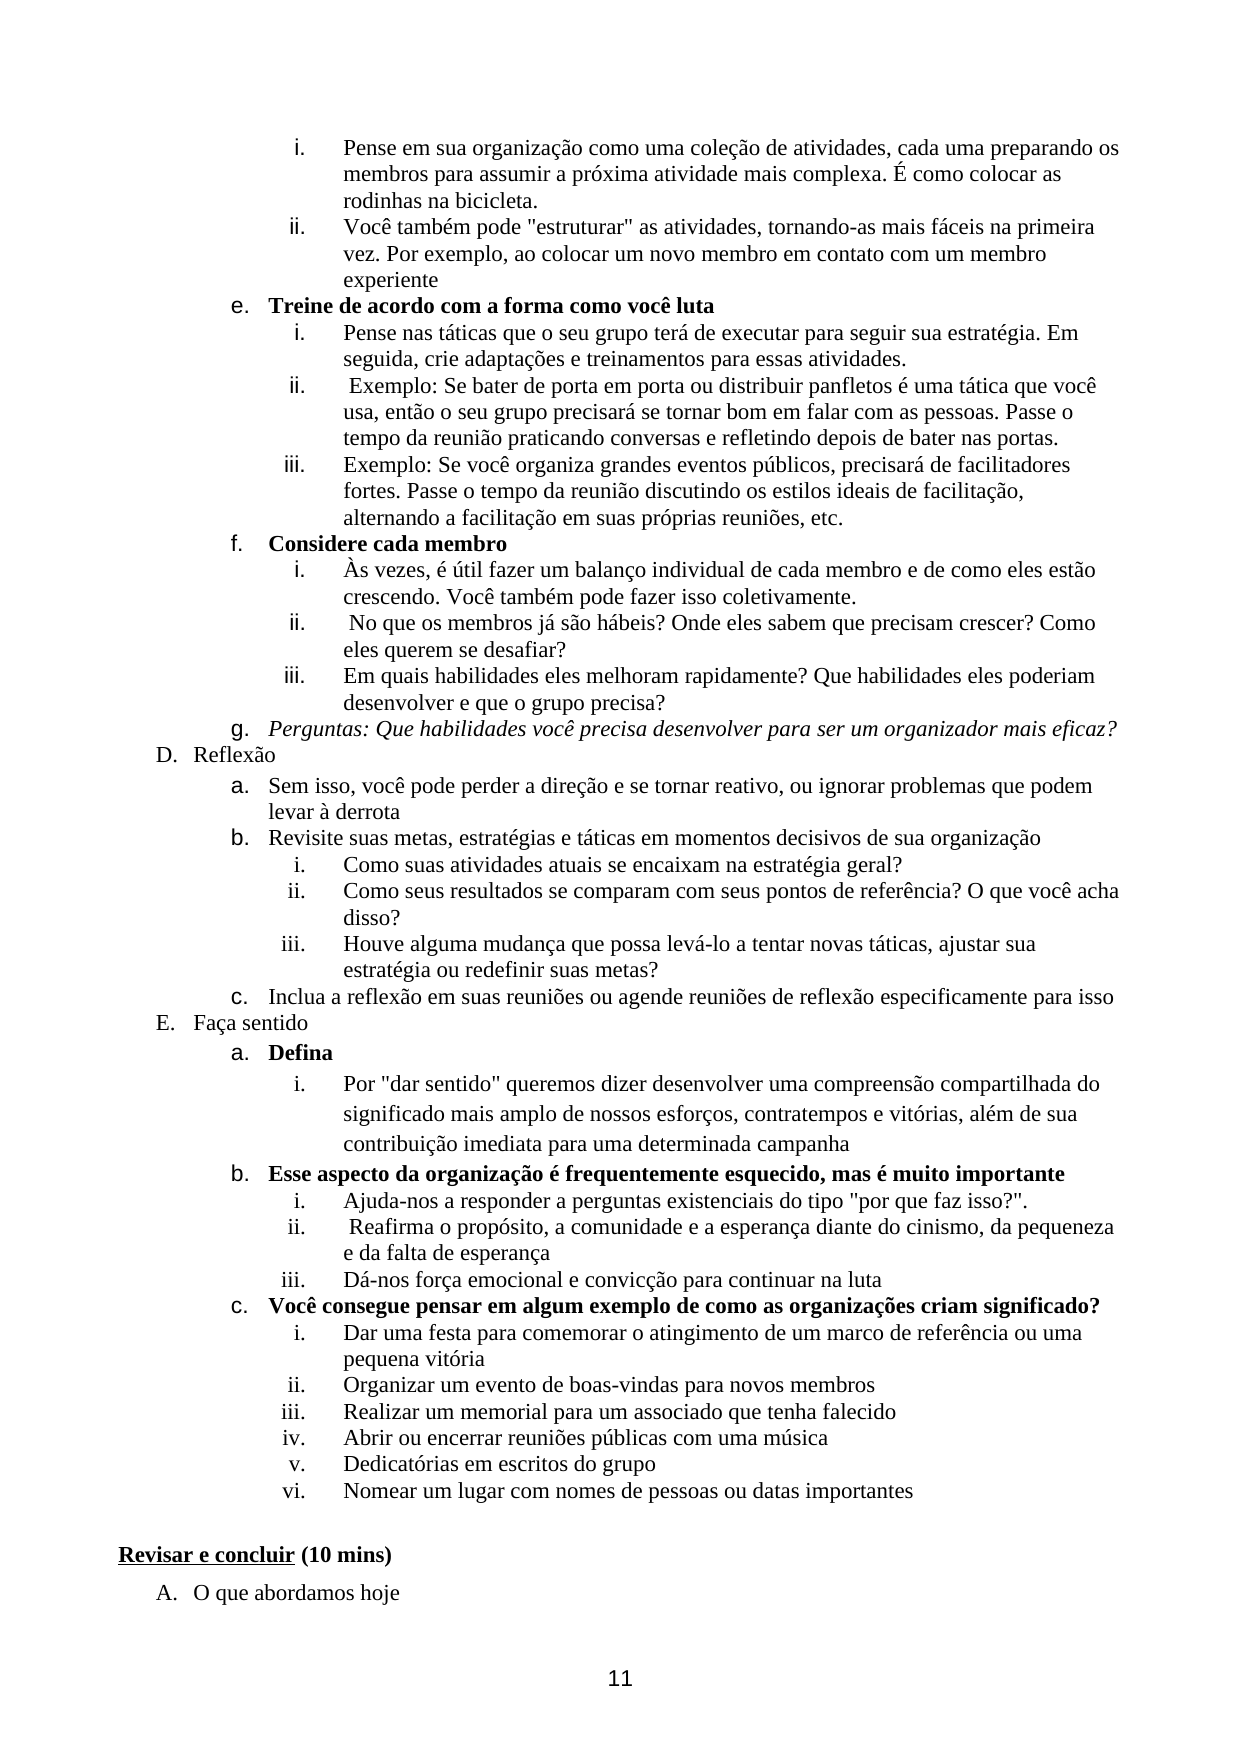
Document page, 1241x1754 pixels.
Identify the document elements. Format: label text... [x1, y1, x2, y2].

list Como seus resultados se comparam com seus pontos de referência? O que você acha disso? [306, 877, 1122, 930]
list Pense em sua organização como uma coleção de atividades, cada uma preparando os membros para assumir a próxima atividade mais complexa. É como colocar as rodinhas na bicicleta. [306, 134, 1122, 213]
list Como suas atividades atuais se encaixam na estratégia geral? [306, 851, 1122, 877]
list Exemplo: Se bater de porta em porta ou distribuir panfletos é uma tática que você usa, então o seu grupo precisará se tornar bom em falar com as pessoas. Passe o tempo da reunião praticando conversas e refletindo depois de bater nas portas. [306, 372, 1122, 451]
list Perguntas: Que habilidades você precisa desenvolver para ser um organizador mais eficaz? [231, 715, 1122, 741]
list Você consegue pensar em algum exemplo de como as organizações criam significado? [231, 1292, 1122, 1319]
subtitle Revisar e concluir (10 mins) [118, 1541, 1122, 1567]
list Dá-nos força emocional e convicção para continuar na luta [306, 1266, 1122, 1292]
list Por "dar sentido" queremos dizer desenvolver uma compreensão compartilhada do significado mais amplo de nossos esforços, contratempos e vitórias, além de sua contribuição imediata para uma determinada campanha [306, 1070, 1122, 1156]
list O que abordamos hoje [156, 1579, 1122, 1606]
list Defina [231, 1039, 1122, 1066]
list Dedicatórias em escritos do grupo [306, 1450, 1122, 1477]
list Houve alguma mudança que possa levá-lo a tentar novas táticas, ajustar sua estratégia ou redefinir suas metas? [306, 930, 1122, 983]
list No que os membros já são hábeis? Onde eles sabem que precisam crescer? Como eles querem se desafiar? [306, 609, 1122, 662]
list Organizar um evento de boas-vindas para novos membros [306, 1371, 1122, 1398]
list Revisite suas metas, estratégias e táticas em momentos decisivos de sua organização [231, 824, 1122, 851]
list Reafirma o propósito, a comunidade e a esperança diante do cinismo, da pequeneza e da falta de esperança [306, 1213, 1122, 1266]
list Às vezes, é útil fazer um balanço individual de cada membro e de como eles estão crescendo. Você também pode fazer isso coletivamente. [306, 556, 1122, 609]
list Reflexão [156, 741, 1122, 768]
list Dar uma festa para comemorar o atingimento de um marco de referência ou uma pequena vitória [306, 1319, 1122, 1371]
list Pense nas táticas que o seu grupo terá de executar para seguir sua estratégia. Em seguida, crie adaptações e treinamentos para essas atividades. [306, 319, 1122, 372]
list Em quais habilidades eles melhoram rapidamente? Que habilidades eles poderiam desenvolver e que o grupo precisa? [306, 662, 1122, 715]
list Considere cada membro [231, 530, 1122, 556]
list Inclua a reflexão em suas reuniões ou agende reuniões de reflexão especificamente para isso [231, 983, 1122, 1009]
list Abrir ou encerrar reuniões públicas com uma música [306, 1424, 1122, 1450]
list Ajuda-nos a responder a perguntas existenciais do tipo "por que faz isso?". [306, 1187, 1122, 1213]
list Nomear um lugar com nomes de pessoas ou datas importantes [306, 1477, 1122, 1503]
list Sem isso, você pode perder a direção e se tornar reativo, ou ignorar problemas que podem levar à derrota [231, 772, 1122, 824]
list Exemplo: Se você organiza grandes eventos públicos, precisará de facilitadores fortes. Passe o tempo da reunião discutindo os estilos ideais de facilitação, alternando a facilitação em suas próprias reuniões, etc. [306, 451, 1122, 530]
list Você também pode "estruturar" as atividades, tornando-as mais fáceis na primeira vez. Por exemplo, ao colocar um novo membro em contato com um membro experiente [306, 213, 1122, 292]
list Realizar um memorial para um associado que tenha falecido [306, 1398, 1122, 1424]
list Faça sentido [156, 1009, 1122, 1035]
list Treine de acordo com a forma como você luta [231, 292, 1122, 319]
list Esse aspecto da organização é frequentemente esquecido, mas é muito importante [231, 1160, 1122, 1187]
